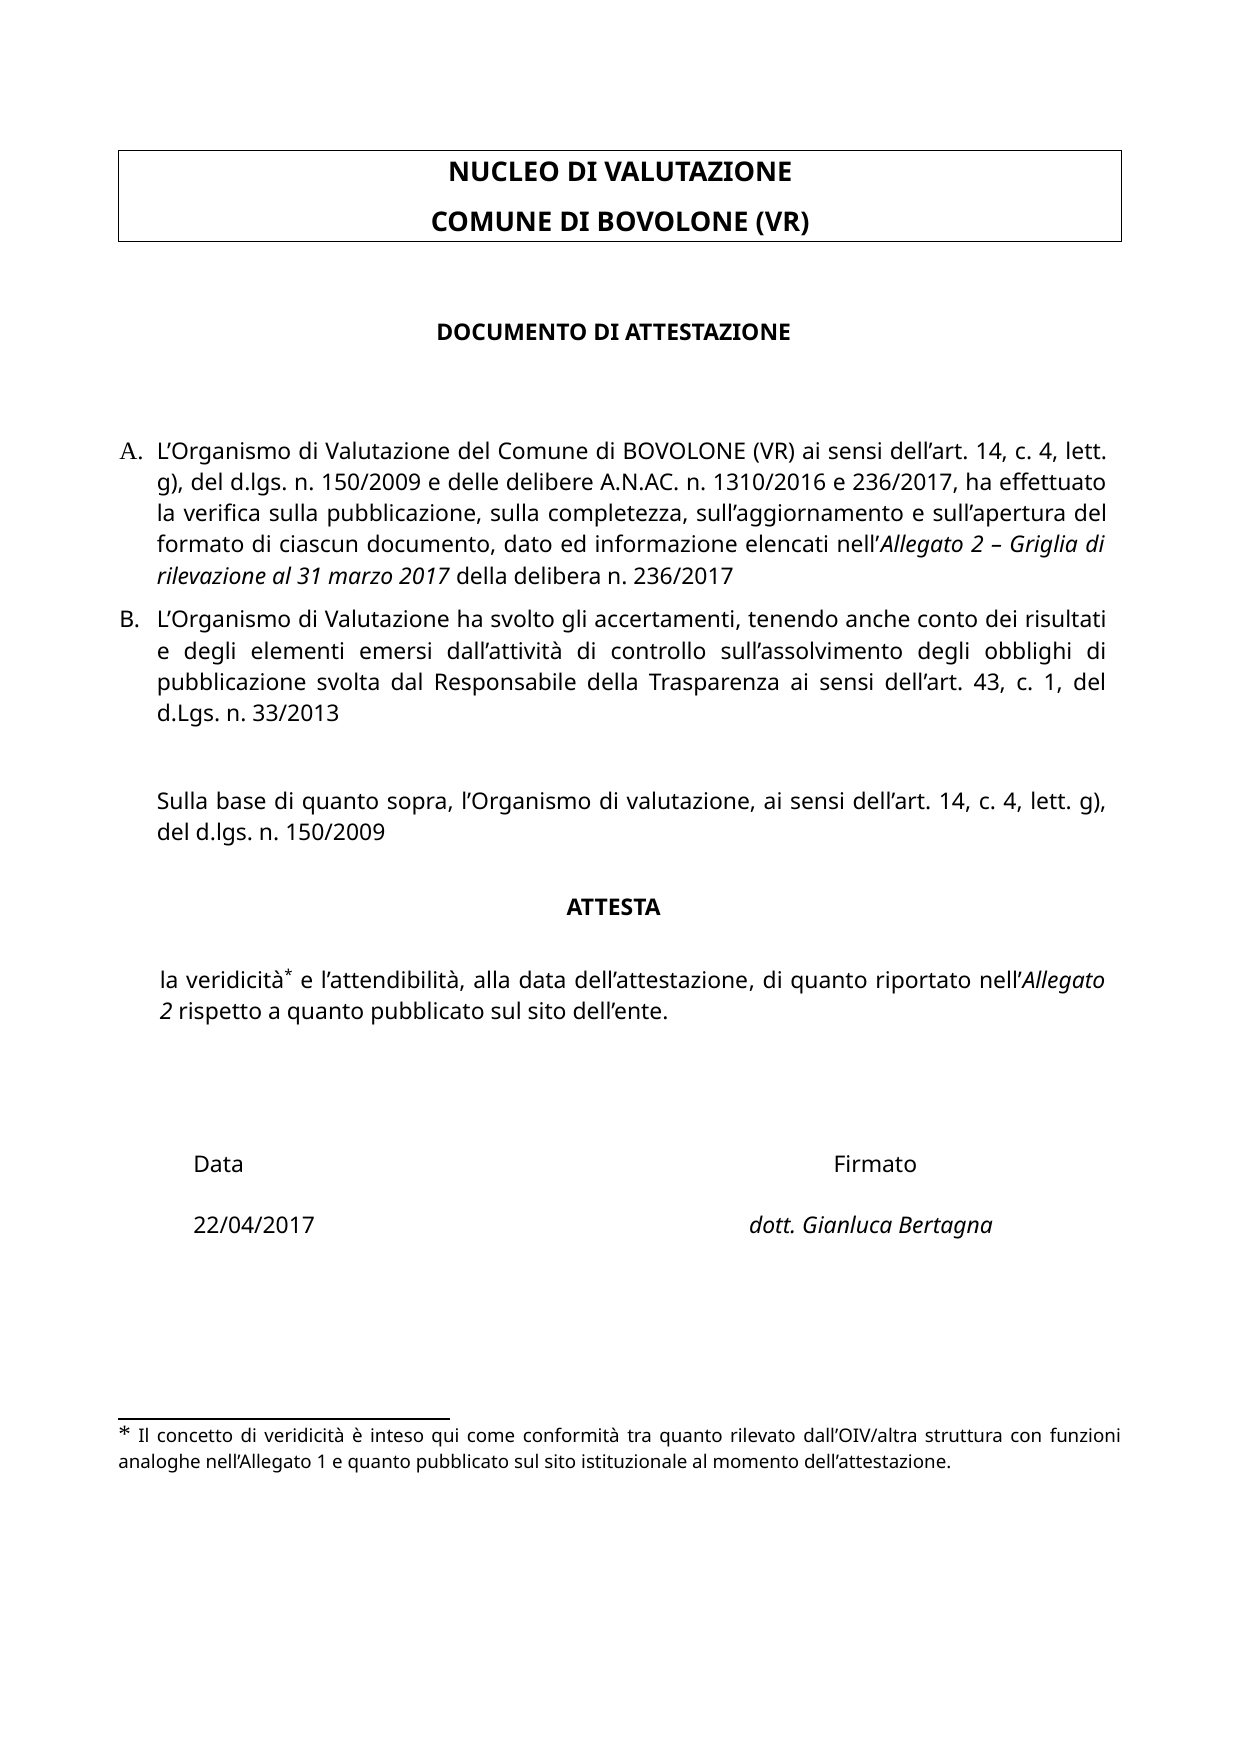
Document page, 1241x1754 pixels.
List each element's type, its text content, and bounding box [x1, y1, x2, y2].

table_header DOCUMENTO DI ATTESTAZIONE [118, 255, 1109, 376]
table_header Data 22/04/2017 [118, 1148, 617, 1269]
table_cell L’Organismo di Valutazione del Comune di BOVOLONE (VR) ai sensi dell’art. 14, c. 4, lett. g), del d.lgs. n. 150/2009 e delle delibere A.N.AC. n. 1310/2016 e 236/2017, ha effettuato la verifica sulla pubblicazione, sulla completezza, sull’aggiornamento e sull’apertura del formato di ciascun documento, dato ed informazione elencati nell’Allegato 2 – Griglia di rilevazione al 31 marzo 2017 della delibera n. 236/2017 L’Organismo di Valutazione ha svolto gli accertamenti, tenendo anche conto dei risultati e degli elementi emersi dall’attività di controllo sull’assolvimento degli obblighi di pubblicazione svolta dal Responsabile della Trasparenza ai sensi dell’art. 43, c. 1, del d.Lgs. n. 33/2013 Sulla base di quanto sopra, l’Organismo di valutazione, ai sensi dell’art. 14, c. 4, lett. g), del d.lgs. n. 150/2009 ATTESTA la veridicità e l’attendibilità, alla data dell’attestazione, di quanto riportato nell’Allegato 2 rispetto a quanto pubblicato sul sito dell’ente. [118, 376, 1109, 1148]
table_header Firmato dott. Gianluca Bertagna [617, 1148, 1115, 1269]
text NUCLEO DI VALUTAZIONE [119, 151, 1121, 190]
text COMUNE DI BOVOLONE (VR) [119, 199, 1121, 241]
